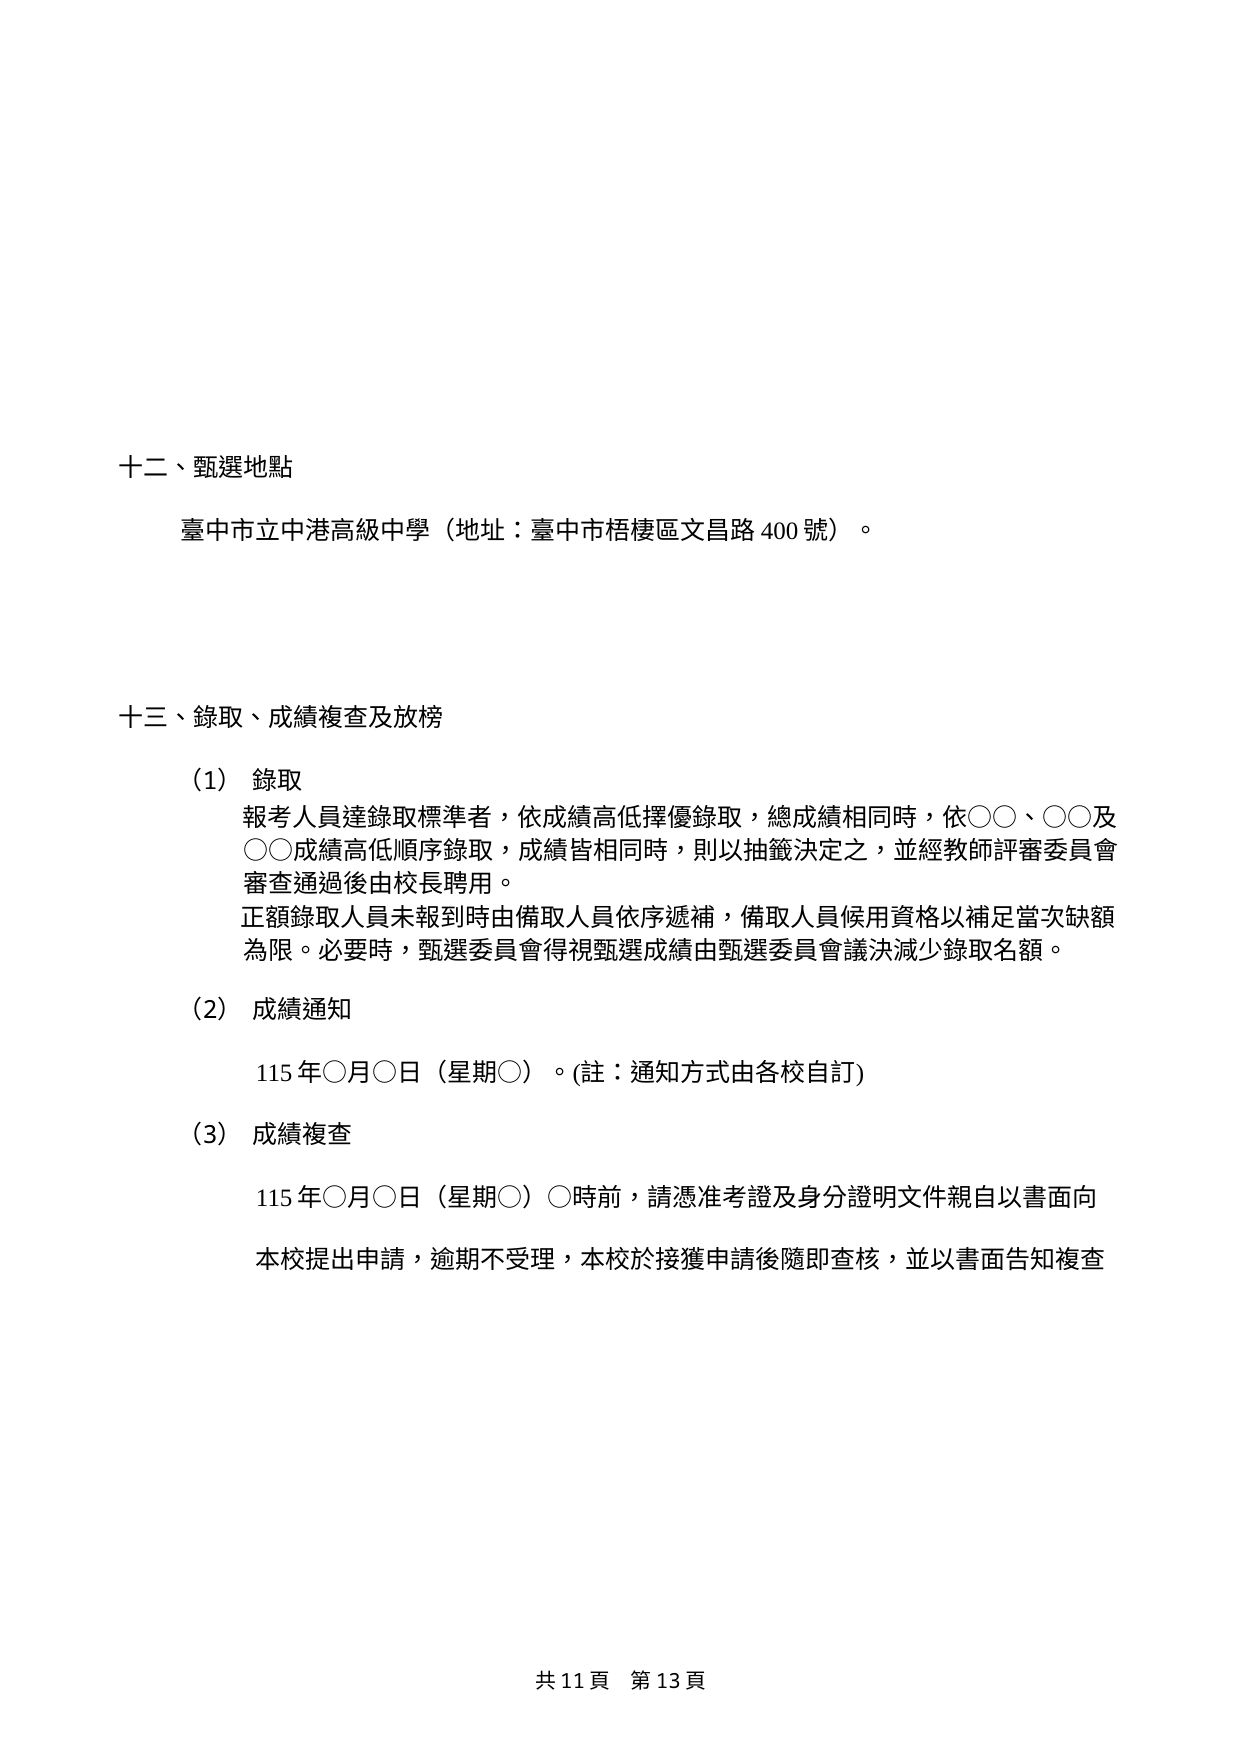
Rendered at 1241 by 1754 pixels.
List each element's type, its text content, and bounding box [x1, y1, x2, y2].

text 115年○月○日（星期○）。(註：通知方式由各校自訂) [256, 1028, 1122, 1091]
text 十二、甄選地點 [118, 424, 1122, 487]
text 十三、錄取、成績複查及放榜 [118, 674, 1122, 737]
list 成績複查 [177, 1091, 1122, 1153]
text 報考人員達錄取標準者，依成績高低擇優錄取，總成績相同時，依○○、○○及○○成績高低順序錄取，成績皆相同時，則以抽籤決定之，並經教師評審委員會審查通過後由校長聘用。 [198, 799, 1122, 899]
list 錄取 [177, 737, 1122, 799]
text 正額錄取人員未報到時由備取人員依序遞補，備取人員候用資格以補足當次缺額為限。必要時，甄選委員會得視甄選成績由甄選委員會議決減少錄取名額。 [197, 899, 1122, 966]
text 115年○月○日（星期○）○時前，請憑准考證及身分證明文件親自以書面向本校提出申請，逾期不受理，本校於接獲申請後隨即查核，並以書面告知複查 [256, 1153, 1122, 1278]
text 臺中市立中港高級中學（地址：臺中市梧棲區文昌路400號）。 [181, 487, 1122, 549]
list 成績通知 [177, 966, 1122, 1028]
